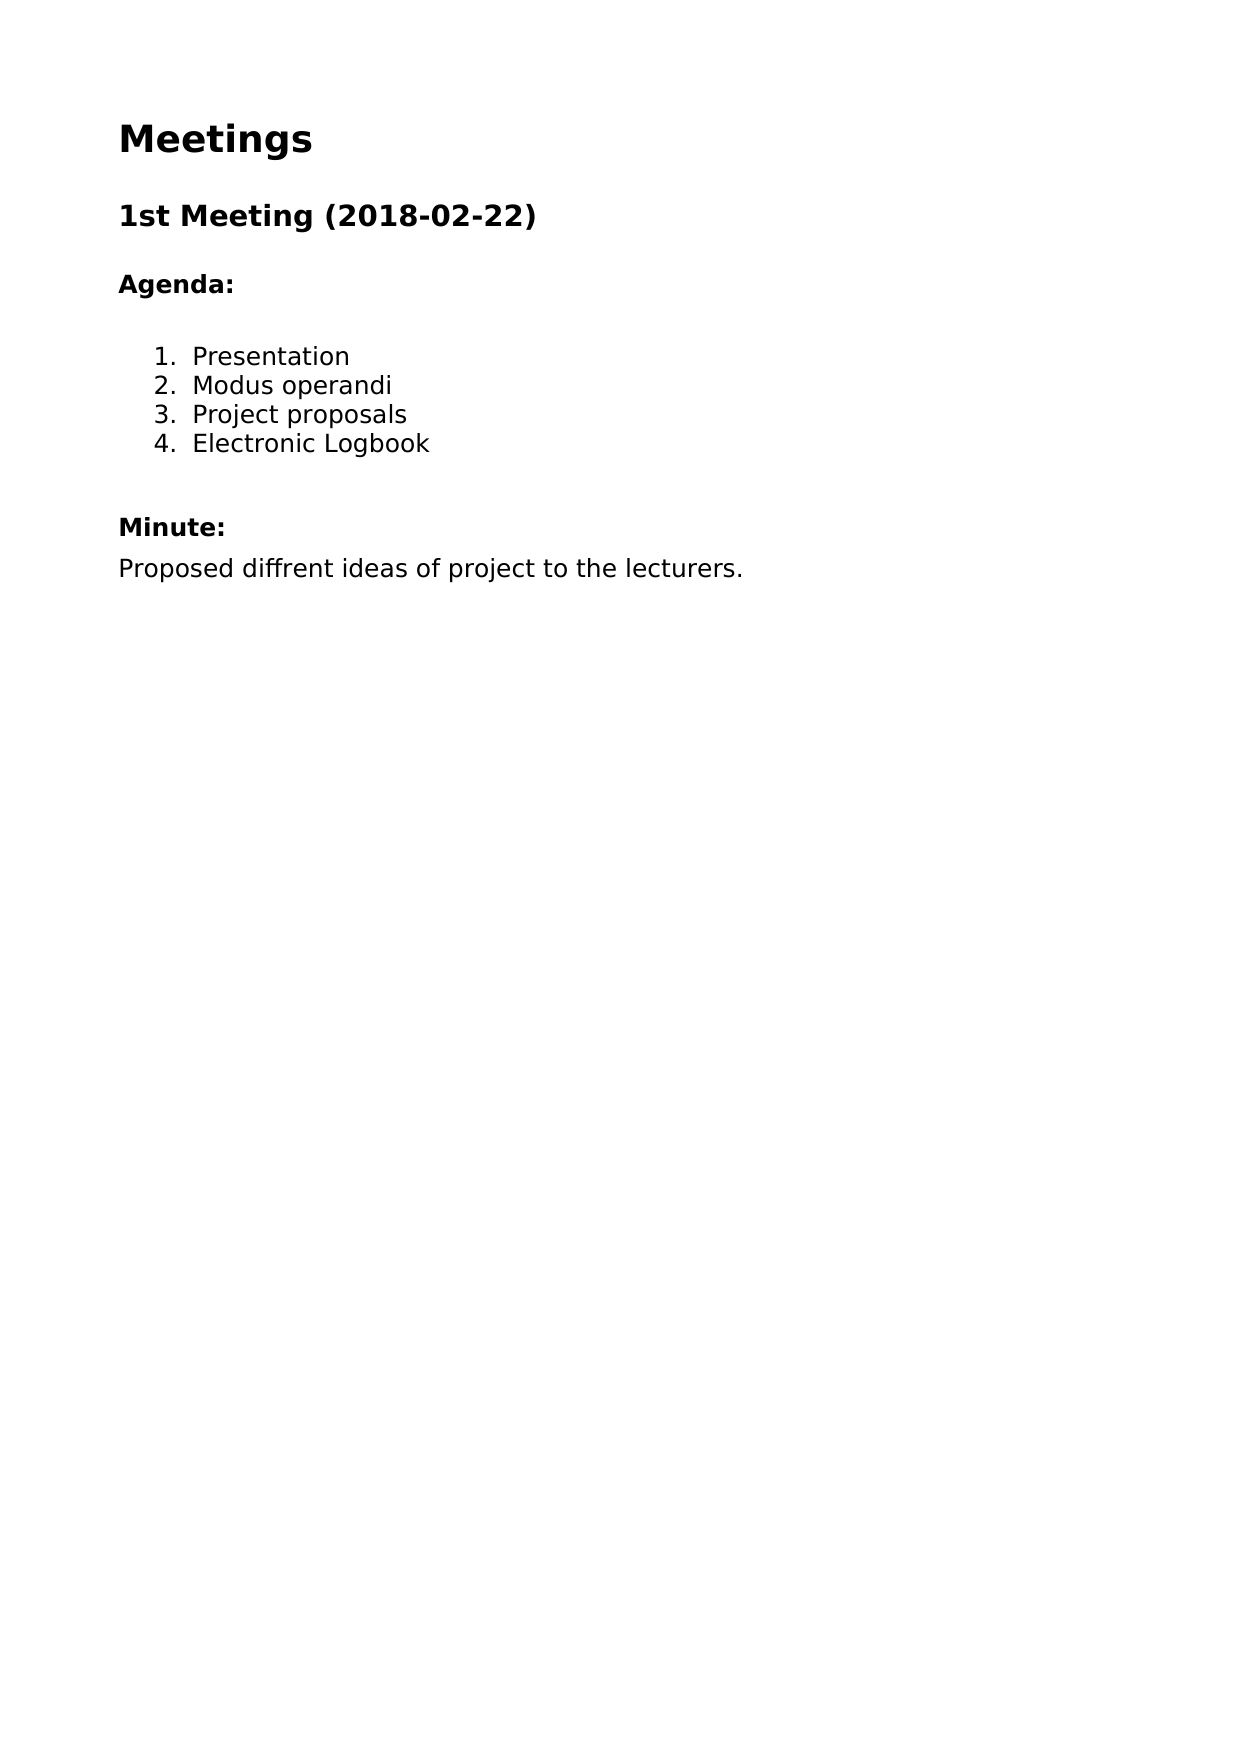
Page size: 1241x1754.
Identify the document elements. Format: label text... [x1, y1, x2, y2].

subtitle Agenda: [118, 271, 1122, 300]
subtitle Minute: [118, 513, 1122, 542]
list Project proposals [177, 400, 1122, 429]
subtitle 1st Meeting (2018-02-22) [118, 199, 1122, 233]
list Modus operandi [177, 371, 1122, 400]
list Presentation [177, 342, 1122, 371]
subtitle Meetings [118, 118, 1122, 162]
text Proposed diffrent ideas of project to the lecturers. [118, 555, 1122, 584]
list Electronic Logbook [177, 429, 1122, 458]
